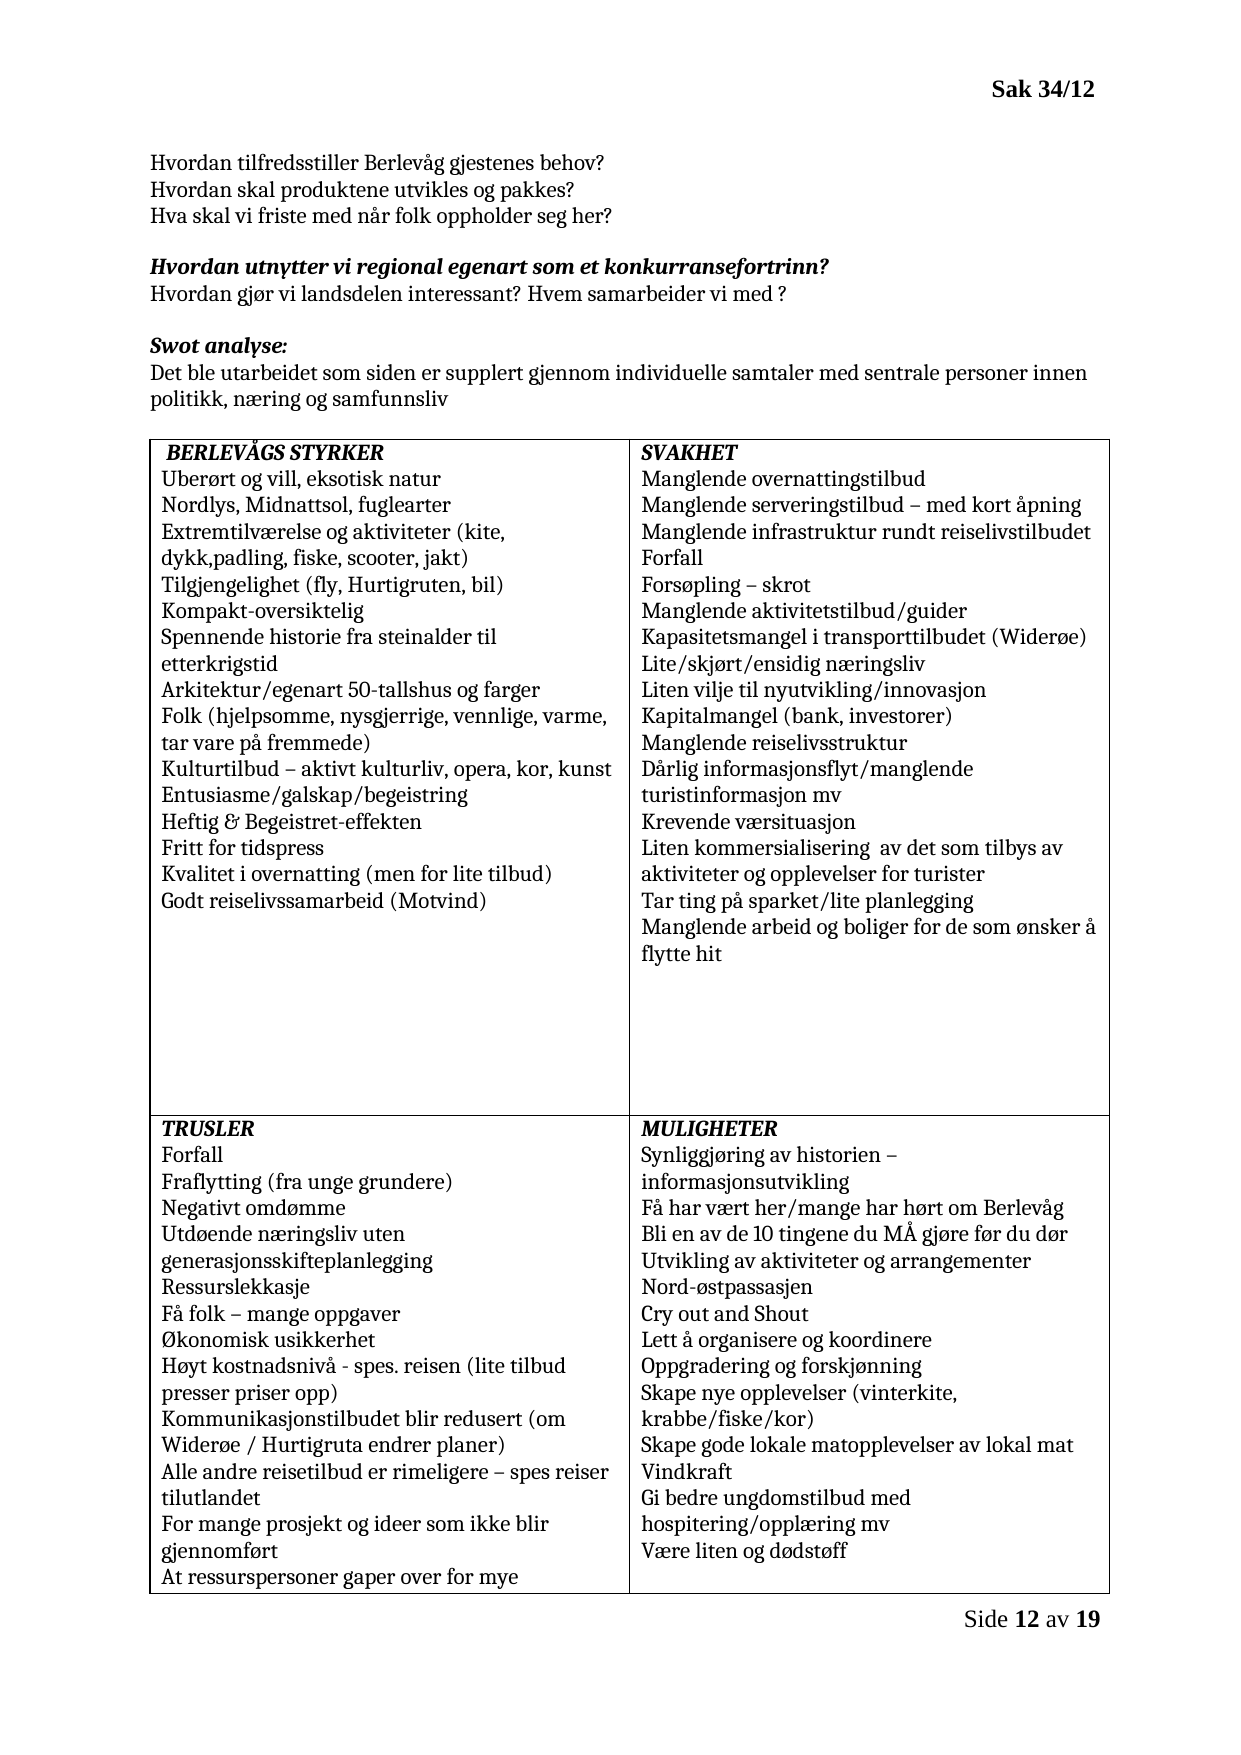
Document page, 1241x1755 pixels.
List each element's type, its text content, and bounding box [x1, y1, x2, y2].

text Hvordan tilfredsstiller Berlevåg gjestenes behov? Hvordan skal produktene utvikles og pakkes? Hva skal vi friste med når folk oppholder seg her? [150, 150, 1100, 229]
table_cell TRUSLER Forfall Fraflytting (fra unge grundere) Negativt omdømme Utdøende næringsliv uten generasjonsskifteplanlegging Ressurslekkasje Få folk – mange oppgaver Økonomisk usikkerhet Høyt kostnadsnivå - spes. reisen (lite tilbud presser priser opp) Kommunikasjonstilbudet blir redusert (om Widerøe / Hurtigruta endrer planer) Alle andre reisetilbud er rimeligere – spes reiser tilutlandet For mange prosjekt og ideer som ikke blir gjennomført At ressurspersoner gaper over for mye [151, 1116, 629, 1593]
text Swot analyse: [150, 333, 1100, 359]
table_header BERLEVÅGS STYRKER Uberørt og vill, eksotisk natur Nordlys, Midnattsol, fuglearter Extremtilværelse og aktiviteter (kite, dykk,padling, fiske, scooter, jakt) Tilgjengelighet (fly, Hurtigruten, bil) Kompakt-oversiktelig Spennende historie fra steinalder til etterkrigstid Arkitektur/egenart 50-tallshus og farger Folk (hjelpsomme, nysgjerrige, vennlige, varme, tar vare på fremmede) Kulturtilbud – aktivt kulturliv, opera, kor, kunst Entusiasme/galskap/begeistring Heftig & Begeistret-effekten Fritt for tidspress Kvalitet i overnatting (men for lite tilbud) Godt reiselivssamarbeid (Motvind) [151, 440, 629, 1115]
table_header SVAKHET Manglende overnattingstilbud Manglende serveringstilbud – med kort åpning Manglende infrastruktur rundt reiselivstilbudet Forfall Forsøpling – skrot Manglende aktivitetstilbud/guider Kapasitetsmangel i transporttilbudet (Widerøe) Lite/skjørt/ensidig næringsliv Liten vilje til nyutvikling/innovasjon Kapitalmangel (bank, investorer) Manglende reiselivsstruktur Dårlig informasjonsflyt/manglende turistinformasjon mv Krevende værsituasjon Liten kommersialisering av det som tilbys av aktiviteter og opplevelser for turister Tar ting på sparket/lite planlegging Manglende arbeid og boliger for de som ønsker å flytte hit [630, 440, 1109, 1115]
table_cell MULIGHETER Synliggjøring av historien – informasjonsutvikling Få har vært her/mange har hørt om Berlevåg Bli en av de 10 tingene du MÅ gjøre før du dør Utvikling av aktiviteter og arrangementer Nord-østpassasjen Cry out and Shout Lett å organisere og koordinere Oppgradering og forskjønning Skape nye opplevelser (vinterkite, krabbe/fiske/kor) Skape gode lokale matopplevelser av lokal mat Vindkraft Gi bedre ungdomstilbud med hospitering/opplæring mv Være liten og dødstøff [630, 1116, 1109, 1593]
text Det ble utarbeidet som siden er supplert gjennom individuelle samtaler med sentrale personer innen politikk, næring og samfunnsliv [150, 359, 1100, 412]
text Hvordan utnytter vi regional egenart som et konkurransefortrinn? Hvordan gjør vi landsdelen interessant? Hvem samarbeider vi med ? [150, 254, 1100, 307]
